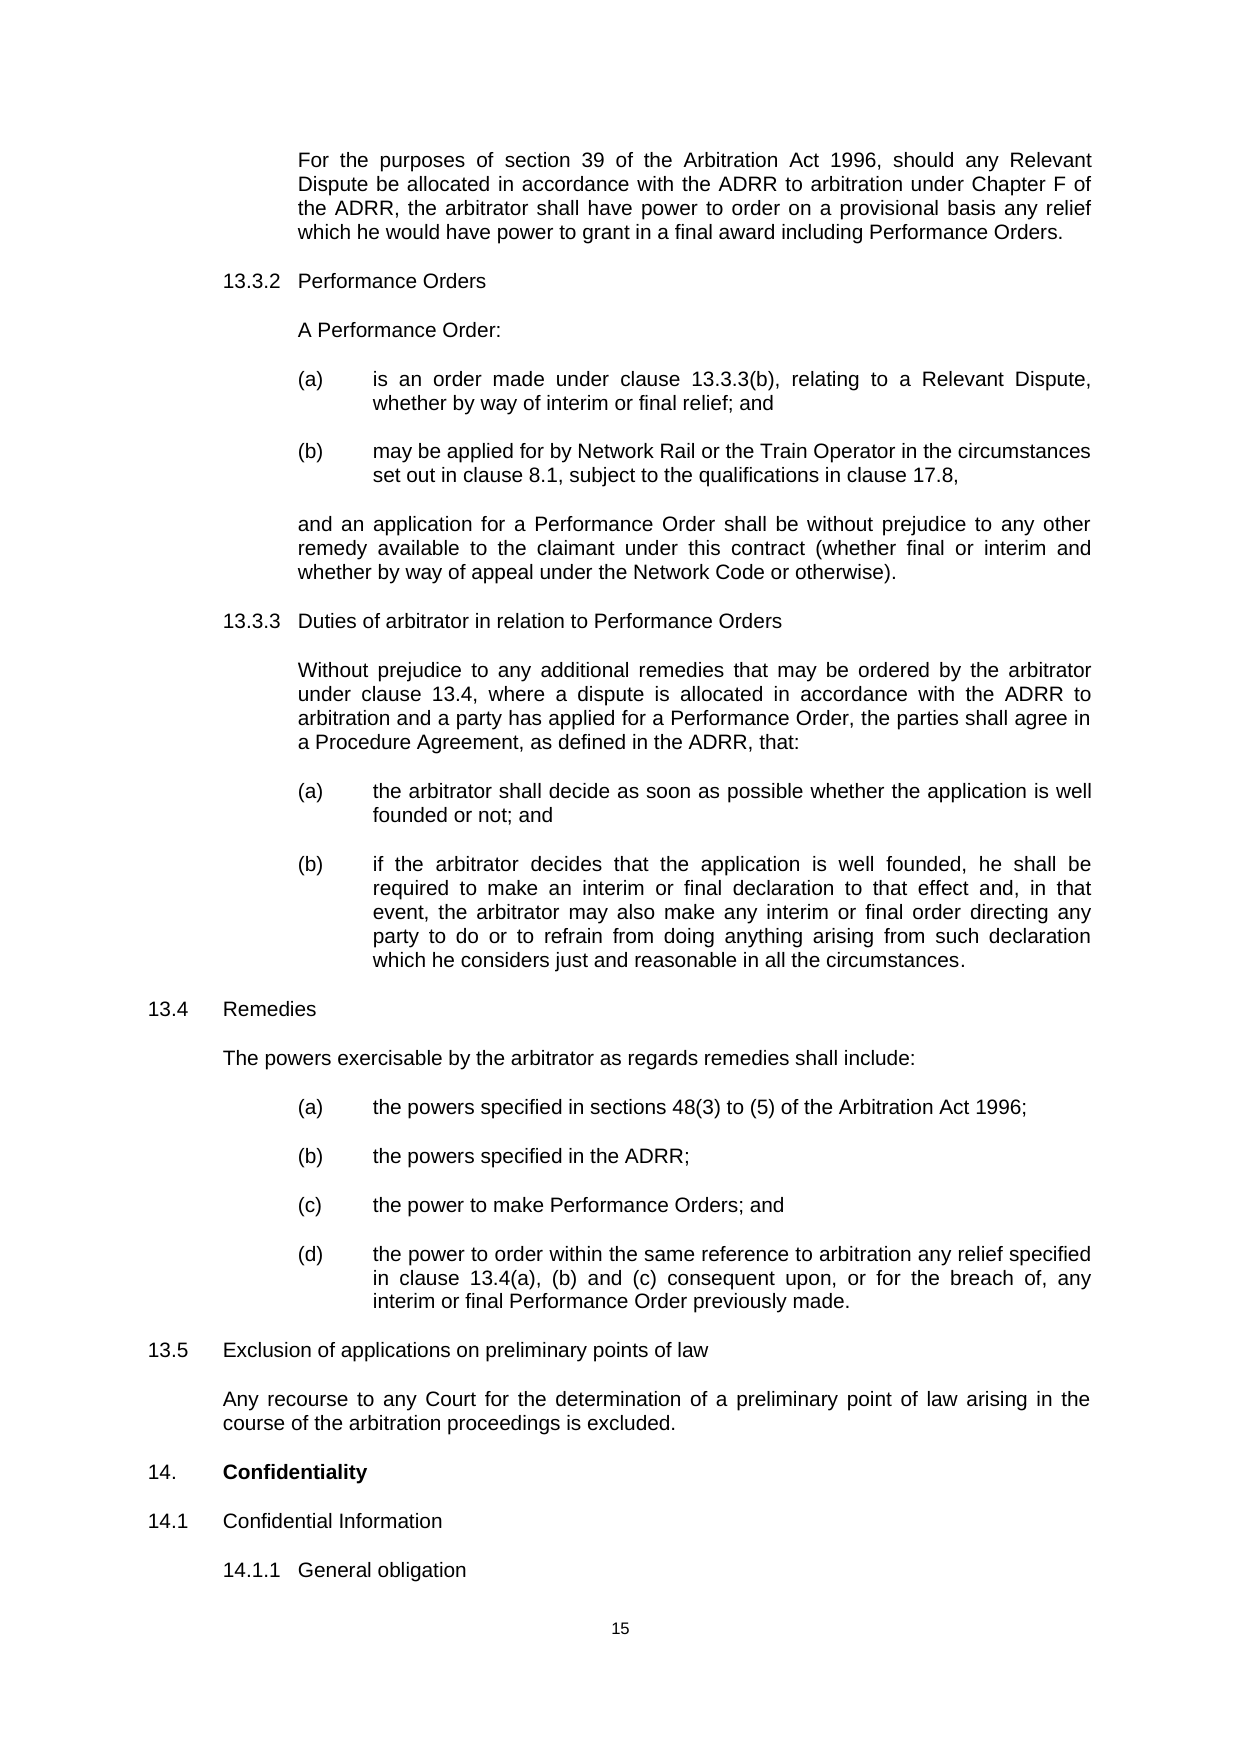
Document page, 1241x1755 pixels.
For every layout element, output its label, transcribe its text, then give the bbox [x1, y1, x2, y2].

text A Performance Order: [298, 317, 1093, 341]
subtitle the arbitrator shall decide as soon as possible whether the application is well founded or not; and [298, 779, 1093, 827]
subtitle Duties of arbitrator in relation to Performance Orders [223, 609, 1093, 633]
subtitle Exclusion of applications on preliminary points of law [148, 1338, 1093, 1362]
text Without prejudice to any additional remedies that may be ordered by the arbitrator under clause 13.4, where a dispute is allocated in accordance with the ADRR to arbitration and a party has applied for a Performance Order, the parties shall agree in a Procedure Agreement, as defined in the ADRR, that: [298, 658, 1093, 754]
text The powers exercisable by the arbitrator as regards remedies shall include: [223, 1046, 1093, 1069]
subtitle the power to make Performance Orders; and [298, 1192, 1093, 1216]
subtitle General obligation [223, 1558, 1093, 1582]
subtitle the power to order within the same reference to arbitration any relief specified in clause 13.4(a), (b) and (c) consequent upon, or for the breach of, any interim or final Performance Order previously made. [298, 1241, 1093, 1313]
subtitle Confidentiality [148, 1460, 1093, 1484]
text and an application for a Performance Order shall be without prejudice to any other remedy available to the claimant under this contract (whether final or interim and whether by way of appeal under the Network Code or otherwise). [298, 512, 1093, 584]
subtitle may be applied for by Network Rail or the Train Operator in the circumstances set out in clause 8.1, subject to the qualifications in clause 17.8, [298, 439, 1093, 487]
subtitle is an order made under clause 13.3.3(b), relating to a Relevant Dispute, whether by way of interim or final relief; and [298, 366, 1093, 414]
subtitle the powers specified in sections 48(3) to (5) of the Arbitration Act 1996; [298, 1094, 1093, 1118]
subtitle Performance Orders [223, 268, 1093, 292]
subtitle the powers specified in the ADRR; [298, 1143, 1093, 1167]
text Any recourse to any Court for the determination of a preliminary point of law arising in the course of the arbitration proceedings is excluded. [223, 1387, 1093, 1435]
subtitle if the arbitrator decides that the application is well founded, he shall be required to make an interim or final declaration to that effect and, in that event, the arbitrator may also make any interim or final order directing any party to do or to refrain from doing anything arising from such declaration which he considers just and reasonable in all the circumstances. [298, 852, 1093, 972]
text For the purposes of section 39 of the Arbitration Act 1996, should any Relevant Dispute be allocated in accordance with the ADRR to arbitration under Chapter F of the ADRR, the arbitrator shall have power to order on a provisional basis any relief which he would have power to grant in a final award including Performance Orders. [298, 148, 1093, 243]
subtitle Confidential Information [148, 1509, 1093, 1533]
subtitle Remedies [148, 997, 1093, 1021]
